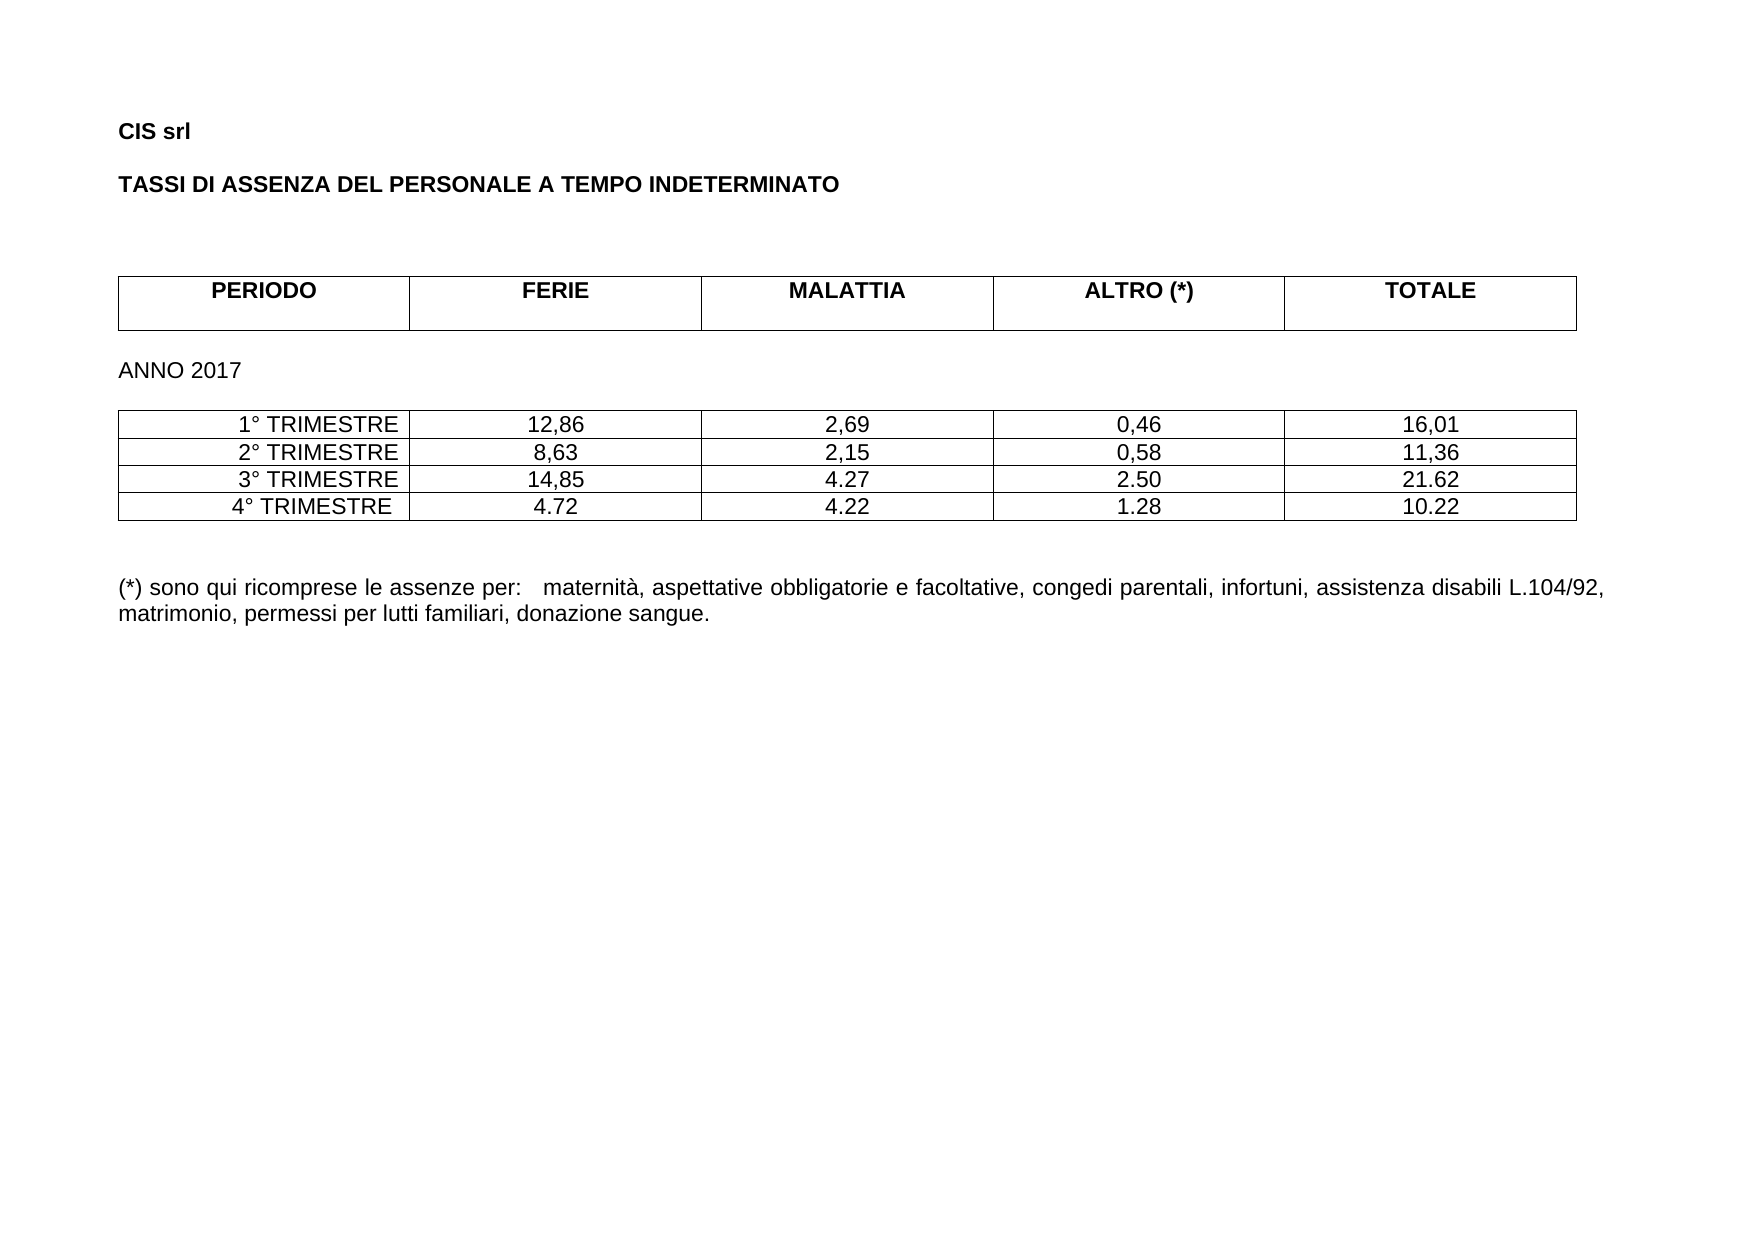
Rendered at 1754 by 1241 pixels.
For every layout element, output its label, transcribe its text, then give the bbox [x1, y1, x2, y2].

table_header TOTALE [1285, 277, 1576, 330]
table_cell 14,85 [410, 466, 701, 492]
table_header 16,01 [1285, 411, 1576, 437]
table_cell 2° TRIMESTRE [119, 439, 409, 465]
table_cell 2.50 [994, 466, 1284, 492]
text CIS srl [118, 118, 1606, 144]
table_cell 4.22 [702, 493, 993, 520]
table_header 12,86 [410, 411, 701, 437]
table_cell 11,36 [1285, 439, 1576, 465]
table_cell 1.28 [994, 493, 1284, 520]
table_cell 10.22 [1285, 493, 1576, 520]
table_cell 4.72 [410, 493, 701, 520]
text ANNO 2017 [118, 357, 1606, 384]
table_cell 4.27 [702, 466, 993, 492]
table_header MALATTIA [702, 277, 993, 330]
table_cell 21.62 [1285, 466, 1576, 492]
table_cell 2,15 [702, 439, 993, 465]
table_header ALTRO (*) [994, 277, 1284, 330]
table_cell 8,63 [410, 439, 701, 465]
table_header 0,46 [994, 411, 1284, 437]
table_cell 0,58 [994, 439, 1284, 465]
table_header PERIODO [119, 277, 409, 330]
table_header 2,69 [702, 411, 993, 437]
table_cell 3° TRIMESTRE [119, 466, 409, 492]
table_cell 4° TRIMESTRE [119, 493, 409, 520]
table_header FERIE [410, 277, 701, 330]
text TASSI DI ASSENZA DEL PERSONALE A TEMPO INDETERMINATO [118, 171, 1606, 197]
text (*) sono qui ricomprese le assenze per: maternità, aspettative obbligatorie e facoltative, congedi parentali, infortuni, assistenza disabili L.104/92, matrimonio, permessi per lutti familiari, donazione sangue. [118, 573, 1606, 626]
table_header 1° TRIMESTRE [119, 411, 409, 437]
